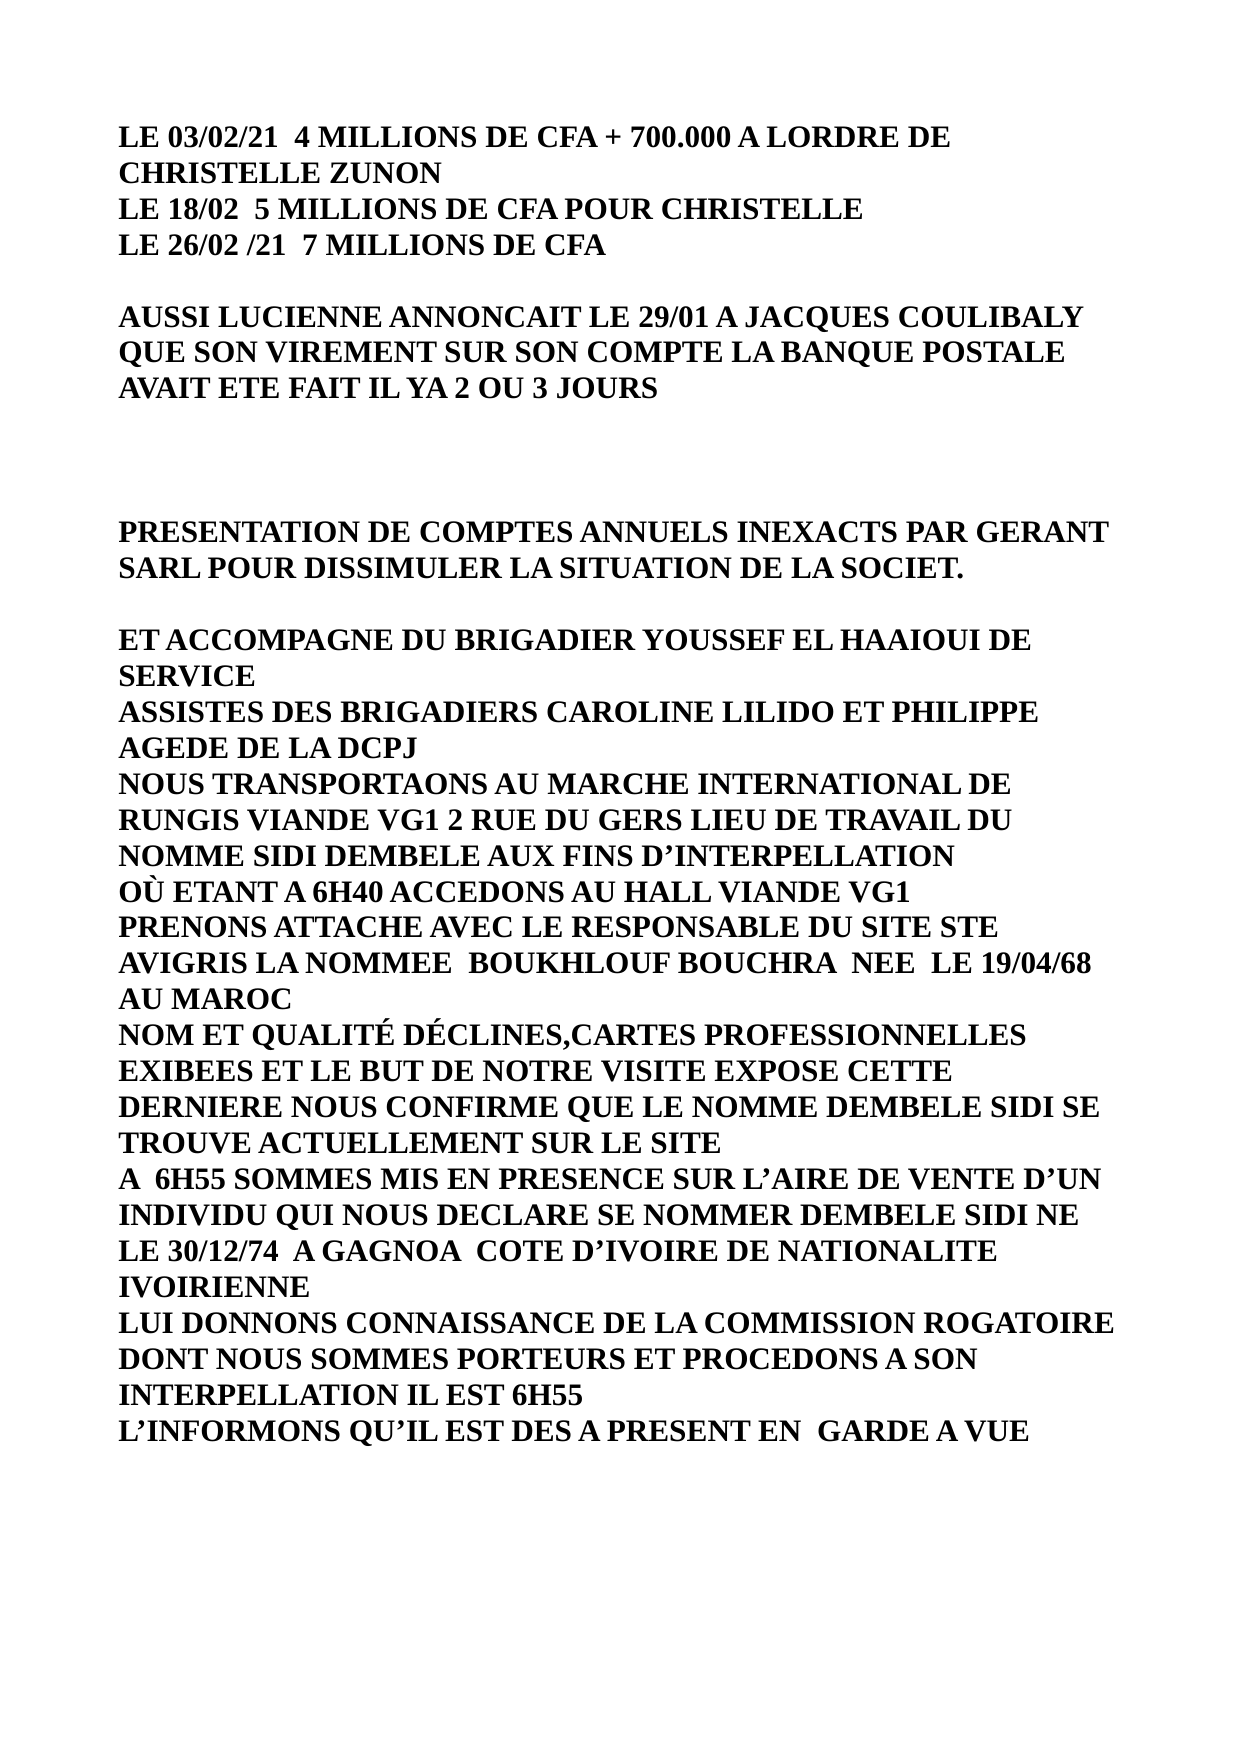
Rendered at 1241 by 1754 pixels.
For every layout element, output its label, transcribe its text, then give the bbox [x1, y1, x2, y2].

text NOM ET QUALITÉ DÉCLINES,CARTES PROFESSIONNELLES EXIBEES ET LE BUT DE NOTRE VISITE EXPOSE CETTE DERNIERE NOUS CONFIRME QUE LE NOMME DEMBELE SIDI SE TROUVE ACTUELLEMENT SUR LE SITE [118, 1017, 1122, 1160]
text ASSISTES DES BRIGADIERS CAROLINE LILIDO ET PHILIPPE AGEDE DE LA DCPJ [118, 693, 1122, 765]
text PRENONS ATTACHE AVEC LE RESPONSABLE DU SITE STE AVIGRIS LA NOMMEE BOUKHLOUF BOUCHRA NEE LE 19/04/68 AU MAROC [118, 909, 1122, 1017]
text LE 26/02 /21 7 MILLIONS DE CFA [118, 226, 1122, 262]
text LUI DONNONS CONNAISSANCE DE LA COMMISSION ROGATOIRE DONT NOUS SOMMES PORTEURS ET PROCEDONS A SON INTERPELLATION IL EST 6H55 [118, 1304, 1122, 1412]
text PRESENTATION DE COMPTES ANNUELS INEXACTS PAR GERANT SARL POUR DISSIMULER LA SITUATION DE LA SOCIET. [118, 513, 1122, 585]
text A 6H55 SOMMES MIS EN PRESENCE SUR L’AIRE DE VENTE D’UN INDIVIDU QUI NOUS DECLARE SE NOMMER DEMBELE SIDI NE LE 30/12/74 A GAGNOA COTE D’IVOIRE DE NATIONALITE IVOIRIENNE [118, 1160, 1122, 1304]
text LE 18/02 5 MILLIONS DE CFA POUR CHRISTELLE [118, 190, 1122, 226]
text OÙ ETANT A 6H40 ACCEDONS AU HALL VIANDE VG1 [118, 873, 1122, 909]
text NOUS TRANSPORTAONS AU MARCHE INTERNATIONAL DE RUNGIS VIANDE VG1 2 RUE DU GERS LIEU DE TRAVAIL DU NOMME SIDI DEMBELE AUX FINS D’INTERPELLATION [118, 765, 1122, 873]
text L’INFORMONS QU’IL EST DES A PRESENT EN GARDE A VUE [118, 1412, 1122, 1448]
text LE 03/02/21 4 MILLIONS DE CFA + 700.000 A LORDRE DE CHRISTELLE ZUNON [118, 118, 1122, 190]
text AUSSI LUCIENNE ANNONCAIT LE 29/01 A JACQUES COULIBALY QUE SON VIREMENT SUR SON COMPTE LA BANQUE POSTALE AVAIT ETE FAIT IL YA 2 OU 3 JOURS [118, 298, 1122, 406]
text ET ACCOMPAGNE DU BRIGADIER YOUSSEF EL HAAIOUI DE SERVICE [118, 621, 1122, 693]
